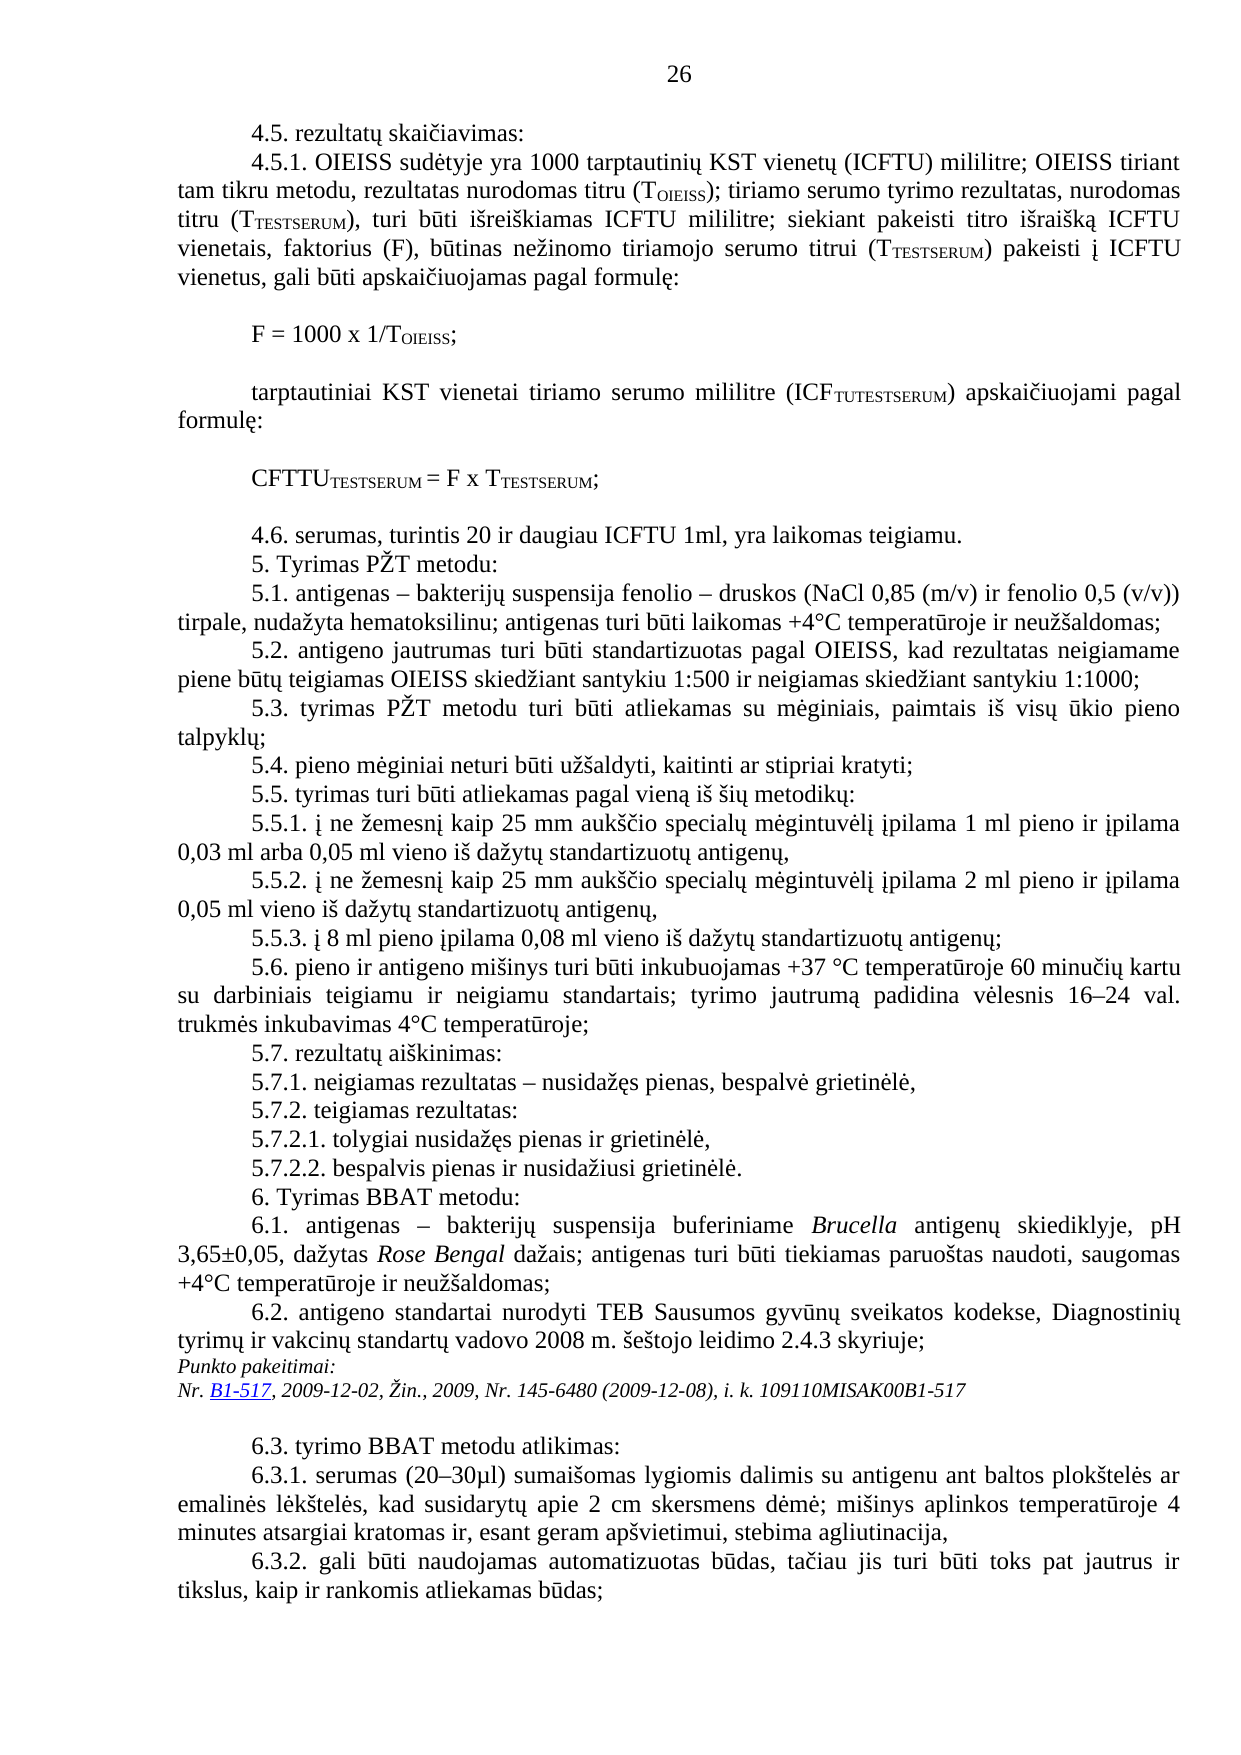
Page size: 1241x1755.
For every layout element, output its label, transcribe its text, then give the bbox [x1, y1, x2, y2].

text 5.7.2.2. bespalvis pienas ir nusidažiusi grietinėlė. [177, 1153, 1181, 1182]
text 5.5.2. į ne žemesnį kaip 25 mm aukščio specialų mėgintuvėlį įpilama 2 ml pieno ir įpilama 0,05 ml vieno iš dažytų standartizuotų antigenų, [177, 866, 1181, 923]
text 5.6. pieno ir antigeno mišinys turi būti inkubuojamas +37 °C temperatūroje 60 minučių kartu su darbiniais teigiamu ir neigiamu standartais; tyrimo jautrumą padidina vėlesnis 16–24 val. trukmės inkubavimas 4°C temperatūroje; [177, 952, 1181, 1038]
text 4.5. rezultatų skaičiavimas: [177, 118, 1181, 147]
text 5.7.2.1. tolygiai nusidažęs pienas ir grietinėlė, [177, 1124, 1181, 1153]
text CFTTUTESTSERUM = F x TTESTSERUM; [177, 463, 1181, 492]
text 5.1. antigenas – bakterijų suspensija fenolio – druskos (NaCl 0,85 (m/v) ir fenolio 0,5 (v/v)) tirpale, nudažyta hematoksilinu; antigenas turi būti laikomas +4°C temperatūroje ir neužšaldomas; [177, 578, 1181, 636]
text Punkto pakeitimai: [177, 1354, 1181, 1378]
text 6. Tyrimas BBAT metodu: [177, 1182, 1181, 1211]
text Nr. B1-517, 2009-12-02, Žin., 2009, Nr. 145-6480 (2009-12-08), i. k. 109110MISAK00B1-517 [177, 1378, 1181, 1402]
text 5.3. tyrimas PŽT metodu turi būti atliekamas su mėginiais, paimtais iš visų ūkio pieno talpyklų; [177, 693, 1181, 751]
text 5.5.1. į ne žemesnį kaip 25 mm aukščio specialų mėgintuvėlį įpilama 1 ml pieno ir įpilama 0,03 ml arba 0,05 ml vieno iš dažytų standartizuotų antigenų, [177, 808, 1181, 866]
text 6.3.1. serumas (20–30µl) sumaišomas lygiomis dalimis su antigenu ant baltos plokštelės ar emalinės lėkštelės, kad susidarytų apie 2 cm skersmens dėmė; mišinys aplinkos temperatūroje 4 minutes atsargiai kratomas ir, esant geram apšvietimui, stebima agliutinacija, [177, 1460, 1181, 1546]
text F = 1000 x 1/TOIEISS; [177, 319, 1181, 348]
text 5.7.1. neigiamas rezultatas – nusidažęs pienas, bespalvė grietinėlė, [177, 1067, 1181, 1096]
text 6.3. tyrimo BBAT metodu atlikimas: [177, 1431, 1181, 1460]
text 5.5.3. į 8 ml pieno įpilama 0,08 ml vieno iš dažytų standartizuotų antigenų; [177, 923, 1181, 952]
text 6.1. antigenas – bakterijų suspensija buferiniame Brucella antigenų skiediklyje, pH 3,65±0,05, dažytas Rose Bengal dažais; antigenas turi būti tiekiamas paruoštas naudoti, saugomas +4°C temperatūroje ir neužšaldomas; [177, 1211, 1181, 1297]
text 5.5. tyrimas turi būti atliekamas pagal vieną iš šių metodikų: [177, 779, 1181, 808]
text 5.7.2. teigiamas rezultatas: [177, 1096, 1181, 1124]
text 5.7. rezultatų aiškinimas: [177, 1038, 1181, 1067]
text 5.2. antigeno jautrumas turi būti standartizuotas pagal OIEISS, kad rezultatas neigiamame piene būtų teigiamas OIEISS skiedžiant santykiu 1:500 ir neigiamas skiedžiant santykiu 1:1000; [177, 636, 1181, 693]
text 6.2. antigeno standartai nurodyti TEB Sausumos gyvūnų sveikatos kodekse, Diagnostinių tyrimų ir vakcinų standartų vadovo 2008 m. šeštojo leidimo 2.4.3 skyriuje; [177, 1297, 1181, 1354]
text 4.5.1. OIEISS sudėtyje yra 1000 tarptautinių KST vienetų (ICFTU) mililitre; OIEISS tiriant tam tikru metodu, rezultatas nurodomas titru (TOIEISS); tiriamo serumo tyrimo rezultatas, nurodomas titru (TTESTSERUM), turi būti išreiškiamas ICFTU mililitre; siekiant pakeisti titro išraišką ICFTU vienetais, faktorius (F), būtinas nežinomo tiriamojo serumo titrui (TTESTSERUM) pakeisti į ICFTU vienetus, gali būti apskaičiuojamas pagal formulę: [177, 147, 1181, 291]
text tarptautiniai KST vienetai tiriamo serumo mililitre (ICFTUTESTSERUM) apskaičiuojami pagal formulę: [177, 377, 1181, 434]
text 6.3.2. gali būti naudojamas automatizuotas būdas, tačiau jis turi būti toks pat jautrus ir tikslus, kaip ir rankomis atliekamas būdas; [177, 1546, 1181, 1604]
text 5. Tyrimas PŽT metodu: [177, 549, 1181, 578]
text 5.4. pieno mėginiai neturi būti užšaldyti, kaitinti ar stipriai kratyti; [177, 751, 1181, 779]
text 4.6. serumas, turintis 20 ir daugiau ICFTU 1ml, yra laikomas teigiamu. [177, 521, 1181, 549]
